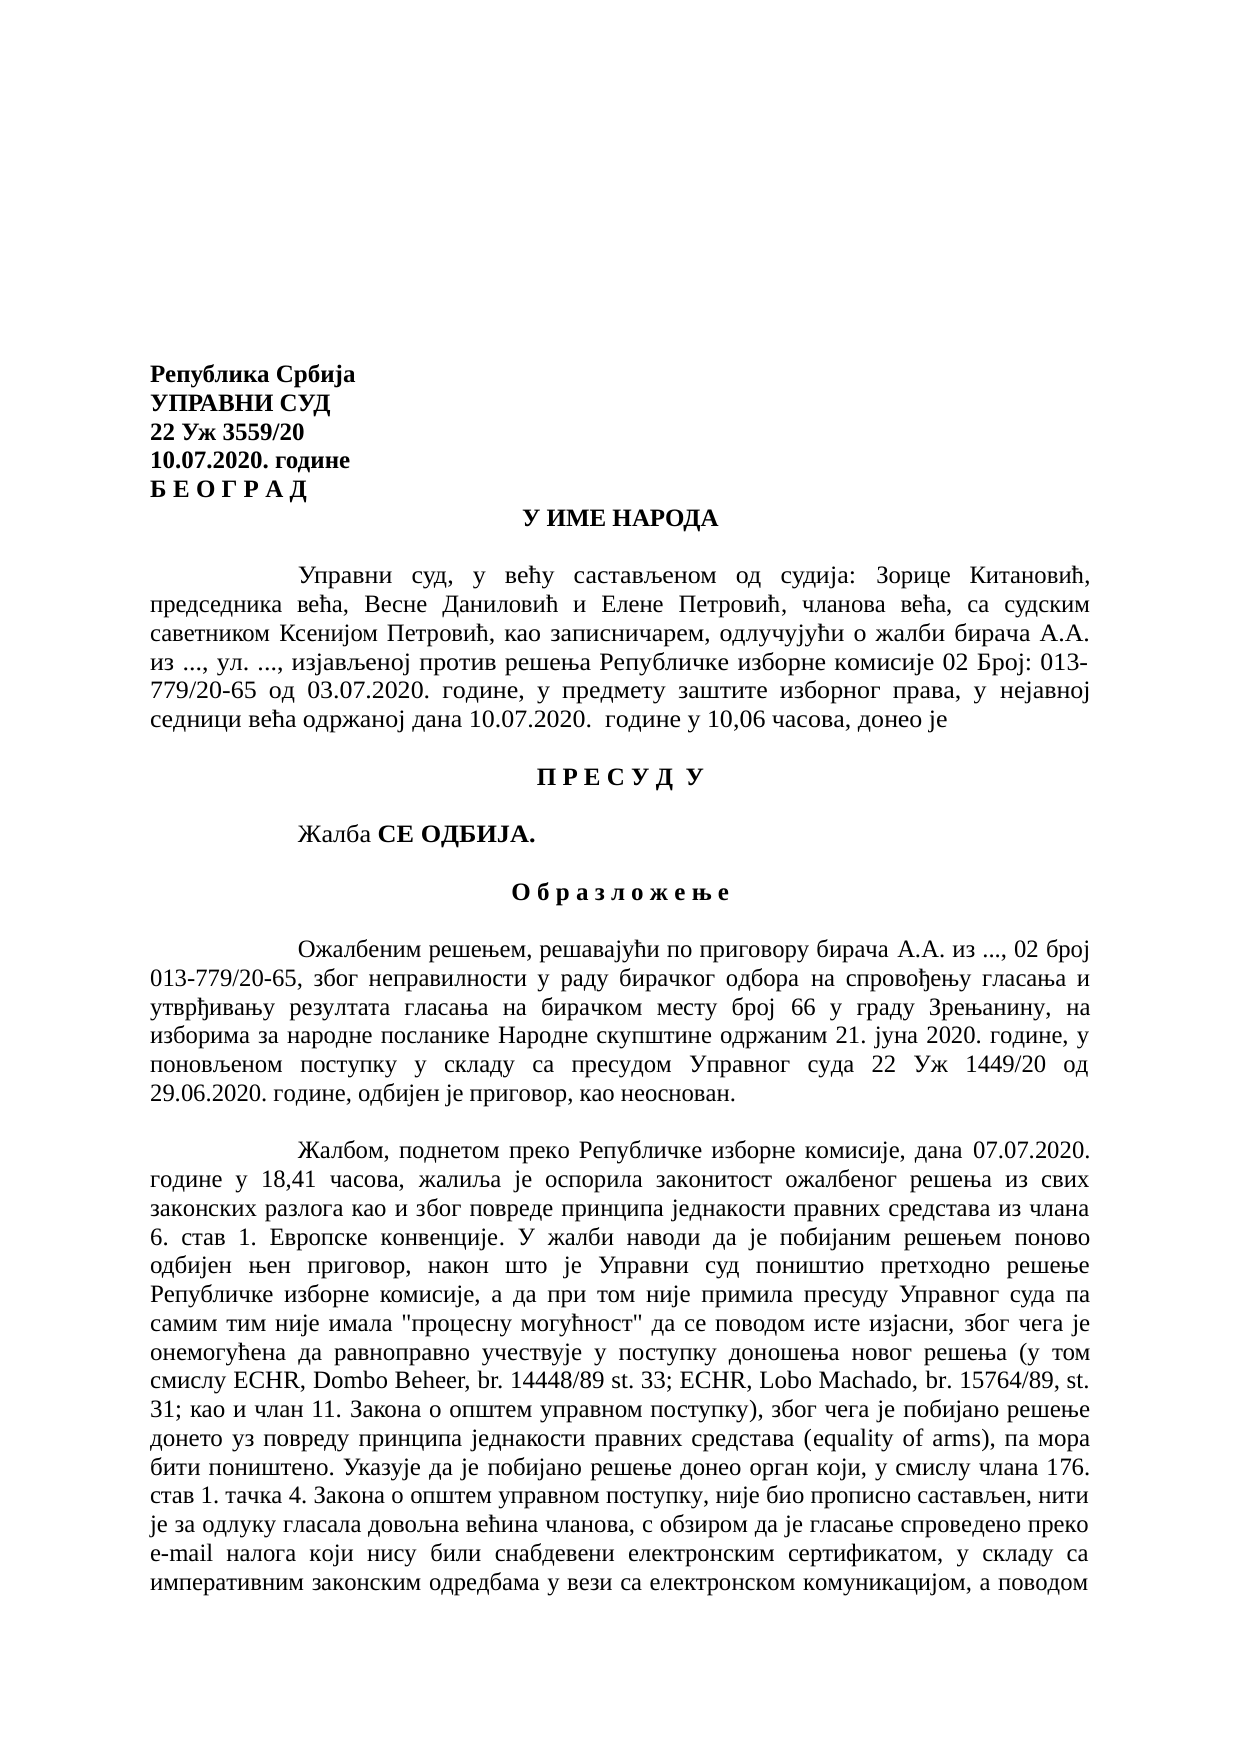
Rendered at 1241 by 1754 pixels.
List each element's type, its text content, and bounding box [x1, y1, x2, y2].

text П Р Е С У Д У [150, 762, 1090, 790]
text Жалбом, поднетом преко Републичке изборне комисије, дана 07.07.2020. године у 18,41 часова, жалиља је оспорила законитост ожалбеног решења из свих законских разлога као и због повреде принципа једнакости правних средстава из члана 6. став 1. Европске конвенције. У жалби наводи да је побијаним решењем поново одбијен њен приговор, након што је Управни суд поништио претходно решење Републичке изборне комисије, а да при том није примила пресуду Управног суда па самим тим није имала "процесну могућност" да се поводом исте изјасни, због чега је онемогућена да равноправно учествује у поступку доношења новог решења (у том смислу ECHR, Dombo Beheer, br. 14448/89 st. 33; ECHR, Lobo Machado, br. 15764/89, st. 31; као и члан 11. Закона о општем управном поступку), због чега је побијано решење донето уз повреду принципа једнакости правних средстава (equality of arms), па мора бити поништено. Указује да је побијано решење донео орган који, у смислу члана 176. став 1. тачка 4. Закона о општем управном поступку, није био прописно састављен, нити је за одлуку гласала довољна већина чланова, с обзиром да је гласање спроведено преко e-mail налога који нису били снабдевени електронским сертификатом, у складу са императивним законским одредбама у вези са електронском комуникацијом, а поводом [150, 1135, 1090, 1595]
text Република Србија [150, 148, 1090, 388]
text Жалба СЕ ОДБИЈА. [150, 819, 1090, 848]
text 22 Уж 3559/20 [150, 417, 1090, 445]
text Ожалбеним решењем, решавајући по приговору бирача A.A. из ..., 02 број 013-779/20-65, због неправилности у раду бирачког одбора на спровођењу гласања и утврђивању резултата гласања на бирачком месту број 66 у граду Зрењанину, на изборима за народне посланике Народне скупштине одржаним 21. јуна 2020. године, у поновљеном поступку у складу са пресудом Управног суда 22 Уж 1449/20 од 29.06.2020. године, одбијен је приговор, као неоснован. [150, 934, 1090, 1107]
text 10.07.2020. године [150, 445, 1090, 474]
text О б р а з л о ж е њ е [150, 877, 1090, 905]
text У ИМЕ НАРОДА [150, 503, 1090, 532]
text Б Е О Г Р А Д [150, 474, 1090, 503]
text Управни суд, у већу састављеном од судија: Зорице Китановић, председника већа, Весне Даниловић и Елене Петровић, чланова већа, са судским саветником Ксенијом Петровић, као записничарем, одлучујући о жалби бирача A.A. из ..., ул. ..., изјављеној против решења Републичке изборне комисије 02 Број: 013-779/20-65 од 03.07.2020. године, у предмету заштите изборног права, у нејавној седници већа одржаној дана 10.07.2020. године у 10,06 часова, донео је [150, 560, 1090, 733]
text УПРАВНИ СУД [150, 388, 1090, 417]
